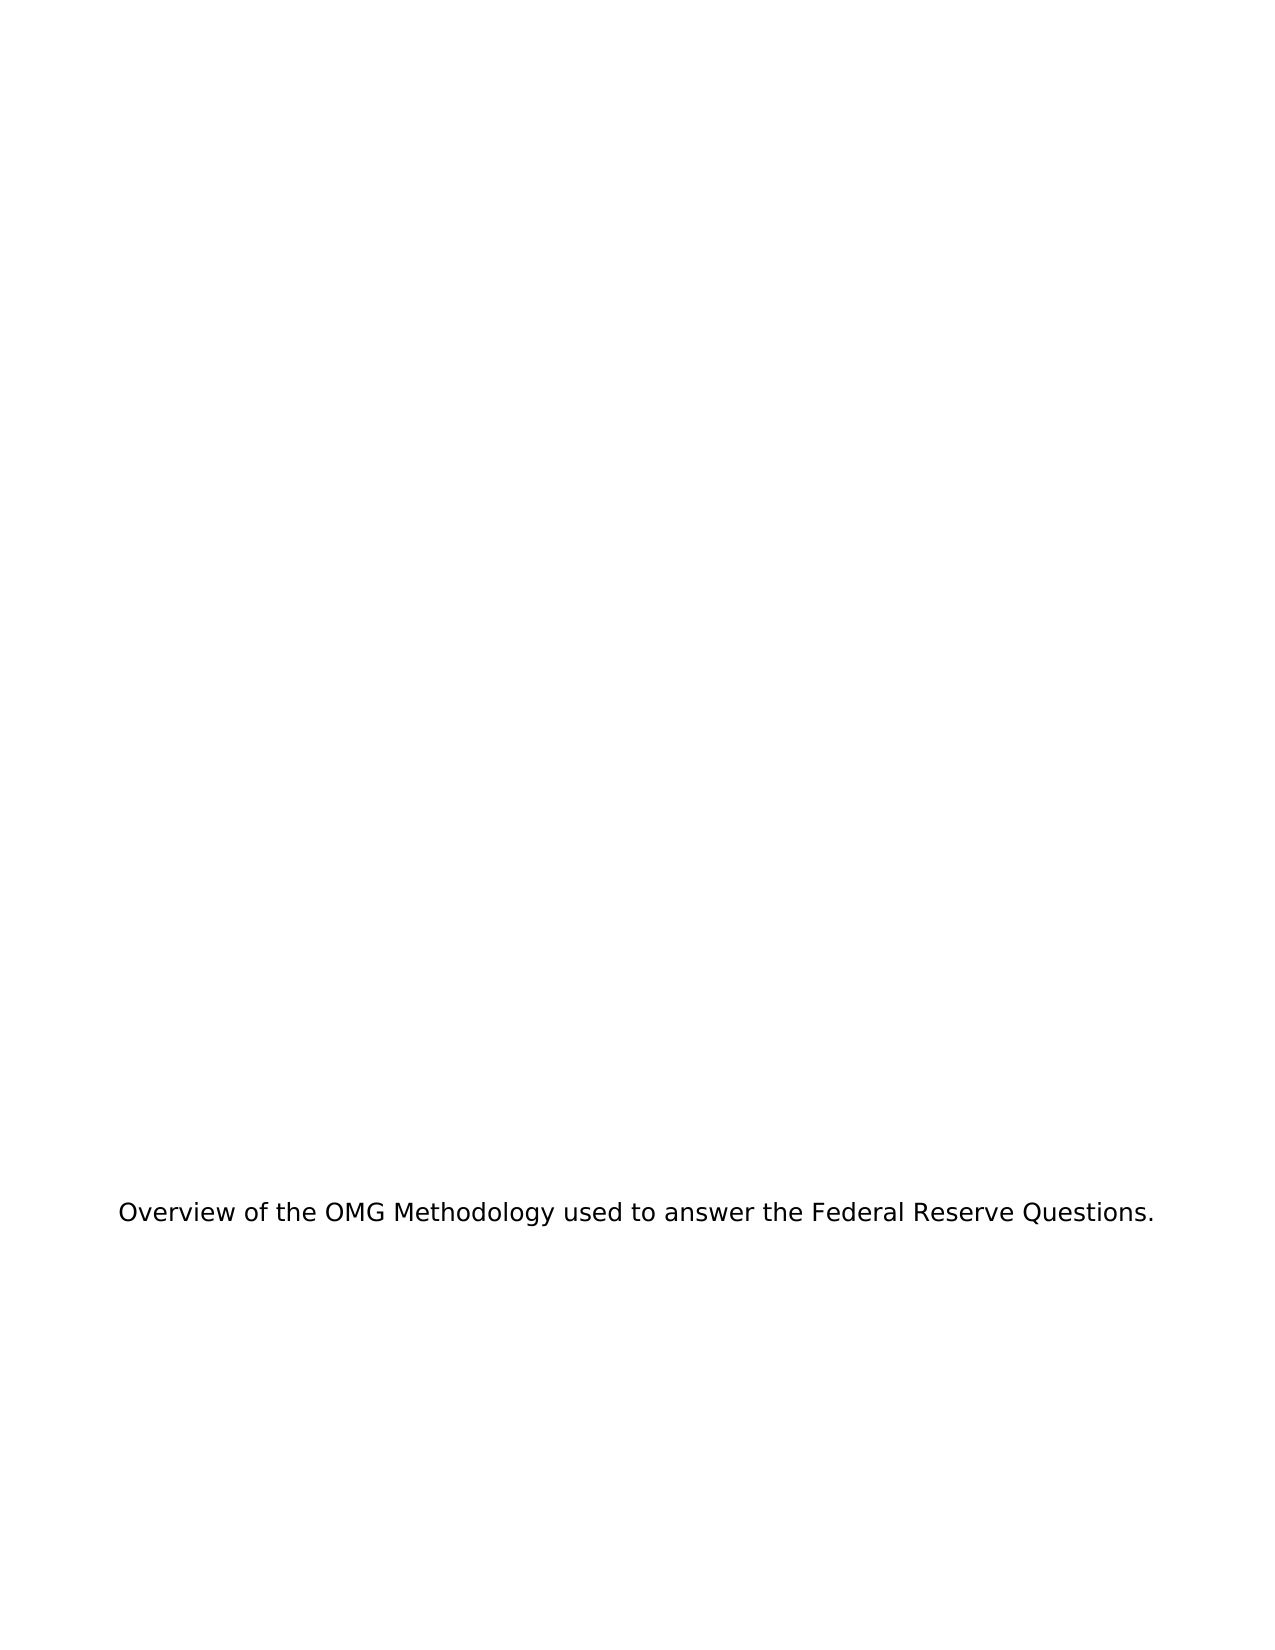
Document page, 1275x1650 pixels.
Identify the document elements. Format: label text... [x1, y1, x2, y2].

text Overview of the OMG Methodology used to answer the Federal Reserve Questions. [118, 1198, 1157, 1228]
